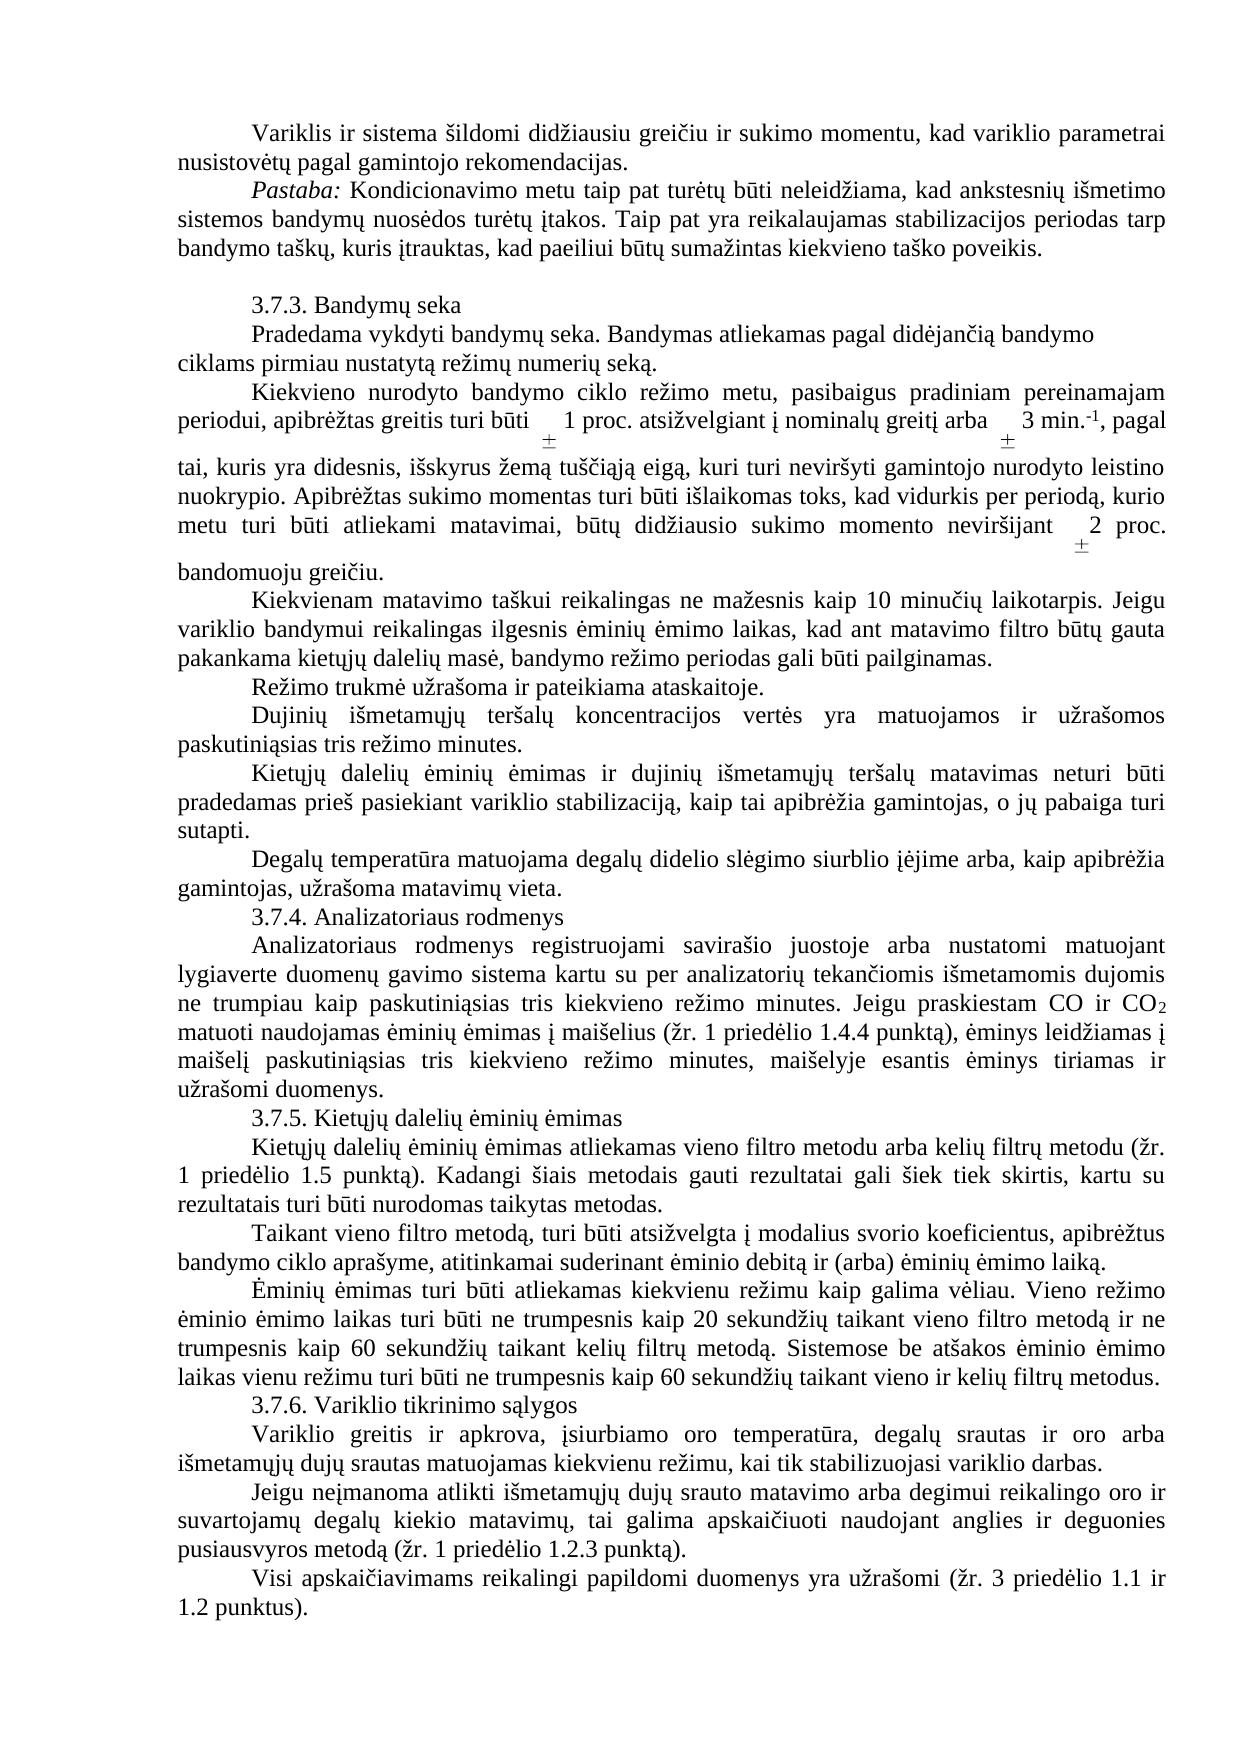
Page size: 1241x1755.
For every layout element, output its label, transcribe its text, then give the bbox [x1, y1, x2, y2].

text Taikant vieno filtro metodą, turi būti atsižvelgta į modalius svorio koeficientus, apibrėžtus bandymo ciklo aprašyme, atitinkamai suderinant ėminio debitą ir (arba) ėminių ėmimo laiką. [177, 1218, 1166, 1275]
text Visi apskaičiavimams reikalingi papildomi duomenys yra užrašomi (žr. 3 priedėlio 1.1 ir 1.2 punktus). [177, 1563, 1166, 1620]
text 3.7.4. Analizatoriaus rodmenys [177, 902, 1166, 930]
text Variklis ir sistema šildomi didžiausiu greičiu ir sukimo momentu, kad variklio parametrai nusistovėtų pagal gamintojo rekomendacijas. [177, 118, 1166, 176]
text Kietųjų dalelių ėminių ėmimas ir dujinių išmetamųjų teršalų matavimas neturi būti pradedamas prieš pasiekiant variklio stabilizaciją, kaip tai apibrėžia gamintojas, o jų pabaiga turi sutapti. [177, 758, 1166, 844]
text Kiekvieno nurodyto bandymo ciklo režimo metu, pasibaigus pradiniam pereinamajam periodui, apibrėžtas greitis turi būti 1 proc. atsižvelgiant į nominalų greitį arba 3 min.-1, pagal tai, kuris yra didesnis, išskyrus žemą tuščiąją eigą, kuri turi neviršyti gamintojo nurodyto leistino nuokrypio. Apibrėžtas sukimo momentas turi būti išlaikomas toks, kad vidurkis per periodą, kurio metu turi būti atliekami matavimai, būtų didžiausio sukimo momento neviršijant 2 proc. bandomuoju greičiu. [177, 377, 1166, 585]
text Kietųjų dalelių ėminių ėmimas atliekamas vieno filtro metodu arba kelių filtrų metodu (žr. 1 priedėlio 1.5 punktą). Kadangi šiais metodais gauti rezultatai gali šiek tiek skirtis, kartu su rezultatais turi būti nurodomas taikytas metodas. [177, 1132, 1166, 1218]
text Kiekvienam matavimo taškui reikalingas ne mažesnis kaip 10 minučių laikotarpis. Jeigu variklio bandymui reikalingas ilgesnis ėminių ėmimo laikas, kad ant matavimo filtro būtų gauta pakankama kietųjų dalelių masė, bandymo režimo periodas gali būti pailginamas. [177, 585, 1166, 672]
text 3.7.3. Bandymų seka [177, 291, 1166, 319]
text 3.7.6. Variklio tikrinimo sąlygos [177, 1390, 1166, 1419]
text Dujinių išmetamųjų teršalų koncentracijos vertės yra matuojamos ir užrašomos paskutiniąsias tris režimo minutes. [177, 700, 1166, 758]
text Jeigu neįmanoma atlikti išmetamųjų dujų srauto matavimo arba degimui reikalingo oro ir suvartojamų degalų kiekio matavimų, tai galima apskaičiuoti naudojant anglies ir deguonies pusiausvyros metodą (žr. 1 priedėlio 1.2.3 punktą). [177, 1477, 1166, 1563]
text Pastaba: Kondicionavimo metu taip pat turėtų būti neleidžiama, kad ankstesnių išmetimo sistemos bandymų nuosėdos turėtų įtakos. Taip pat yra reikalaujamas stabilizacijos periodas tarp bandymo taškų, kuris įtrauktas, kad paeiliui būtų sumažintas kiekvieno taško poveikis. [177, 176, 1166, 262]
text Variklio greitis ir apkrova, įsiurbiamo oro temperatūra, degalų srautas ir oro arba išmetamųjų dujų srautas matuojamas kiekvienu režimu, kai tik stabilizuojasi variklio darbas. [177, 1419, 1166, 1477]
text Degalų temperatūra matuojama degalų didelio slėgimo siurblio įėjime arba, kaip apibrėžia gamintojas, užrašoma matavimų vieta. [177, 844, 1166, 902]
text Pradedama vykdyti bandymų seka. Bandymas atliekamas pagal didėjančią bandymo ciklams pirmiau nustatytą režimų numerių seką. [177, 319, 1166, 377]
text Ėminių ėmimas turi būti atliekamas kiekvienu režimu kaip galima vėliau. Vieno režimo ėminio ėmimo laikas turi būti ne trumpesnis kaip 20 sekundžių taikant vieno filtro metodą ir ne trumpesnis kaip 60 sekundžių taikant kelių filtrų metodą. Sistemose be atšakos ėminio ėmimo laikas vienu režimu turi būti ne trumpesnis kaip 60 sekundžių taikant vieno ir kelių filtrų metodus. [177, 1275, 1166, 1390]
text Analizatoriaus rodmenys registruojami savirašio juostoje arba nustatomi matuojant lygiaverte duomenų gavimo sistema kartu su per analizatorių tekančiomis išmetamomis dujomis ne trumpiau kaip paskutiniąsias tris kiekvieno režimo minutes. Jeigu praskiestam CO ir CO2 matuoti naudojamas ėminių ėmimas į maišelius (žr. 1 priedėlio 1.4.4 punktą), ėminys leidžiamas į maišelį paskutiniąsias tris kiekvieno režimo minutes, maišelyje esantis ėminys tiriamas ir užrašomi duomenys. [177, 930, 1166, 1103]
text 3.7.5. Kietųjų dalelių ėminių ėmimas [177, 1103, 1166, 1132]
text Režimo trukmė užrašoma ir pateikiama ataskaitoje. [177, 672, 1166, 700]
